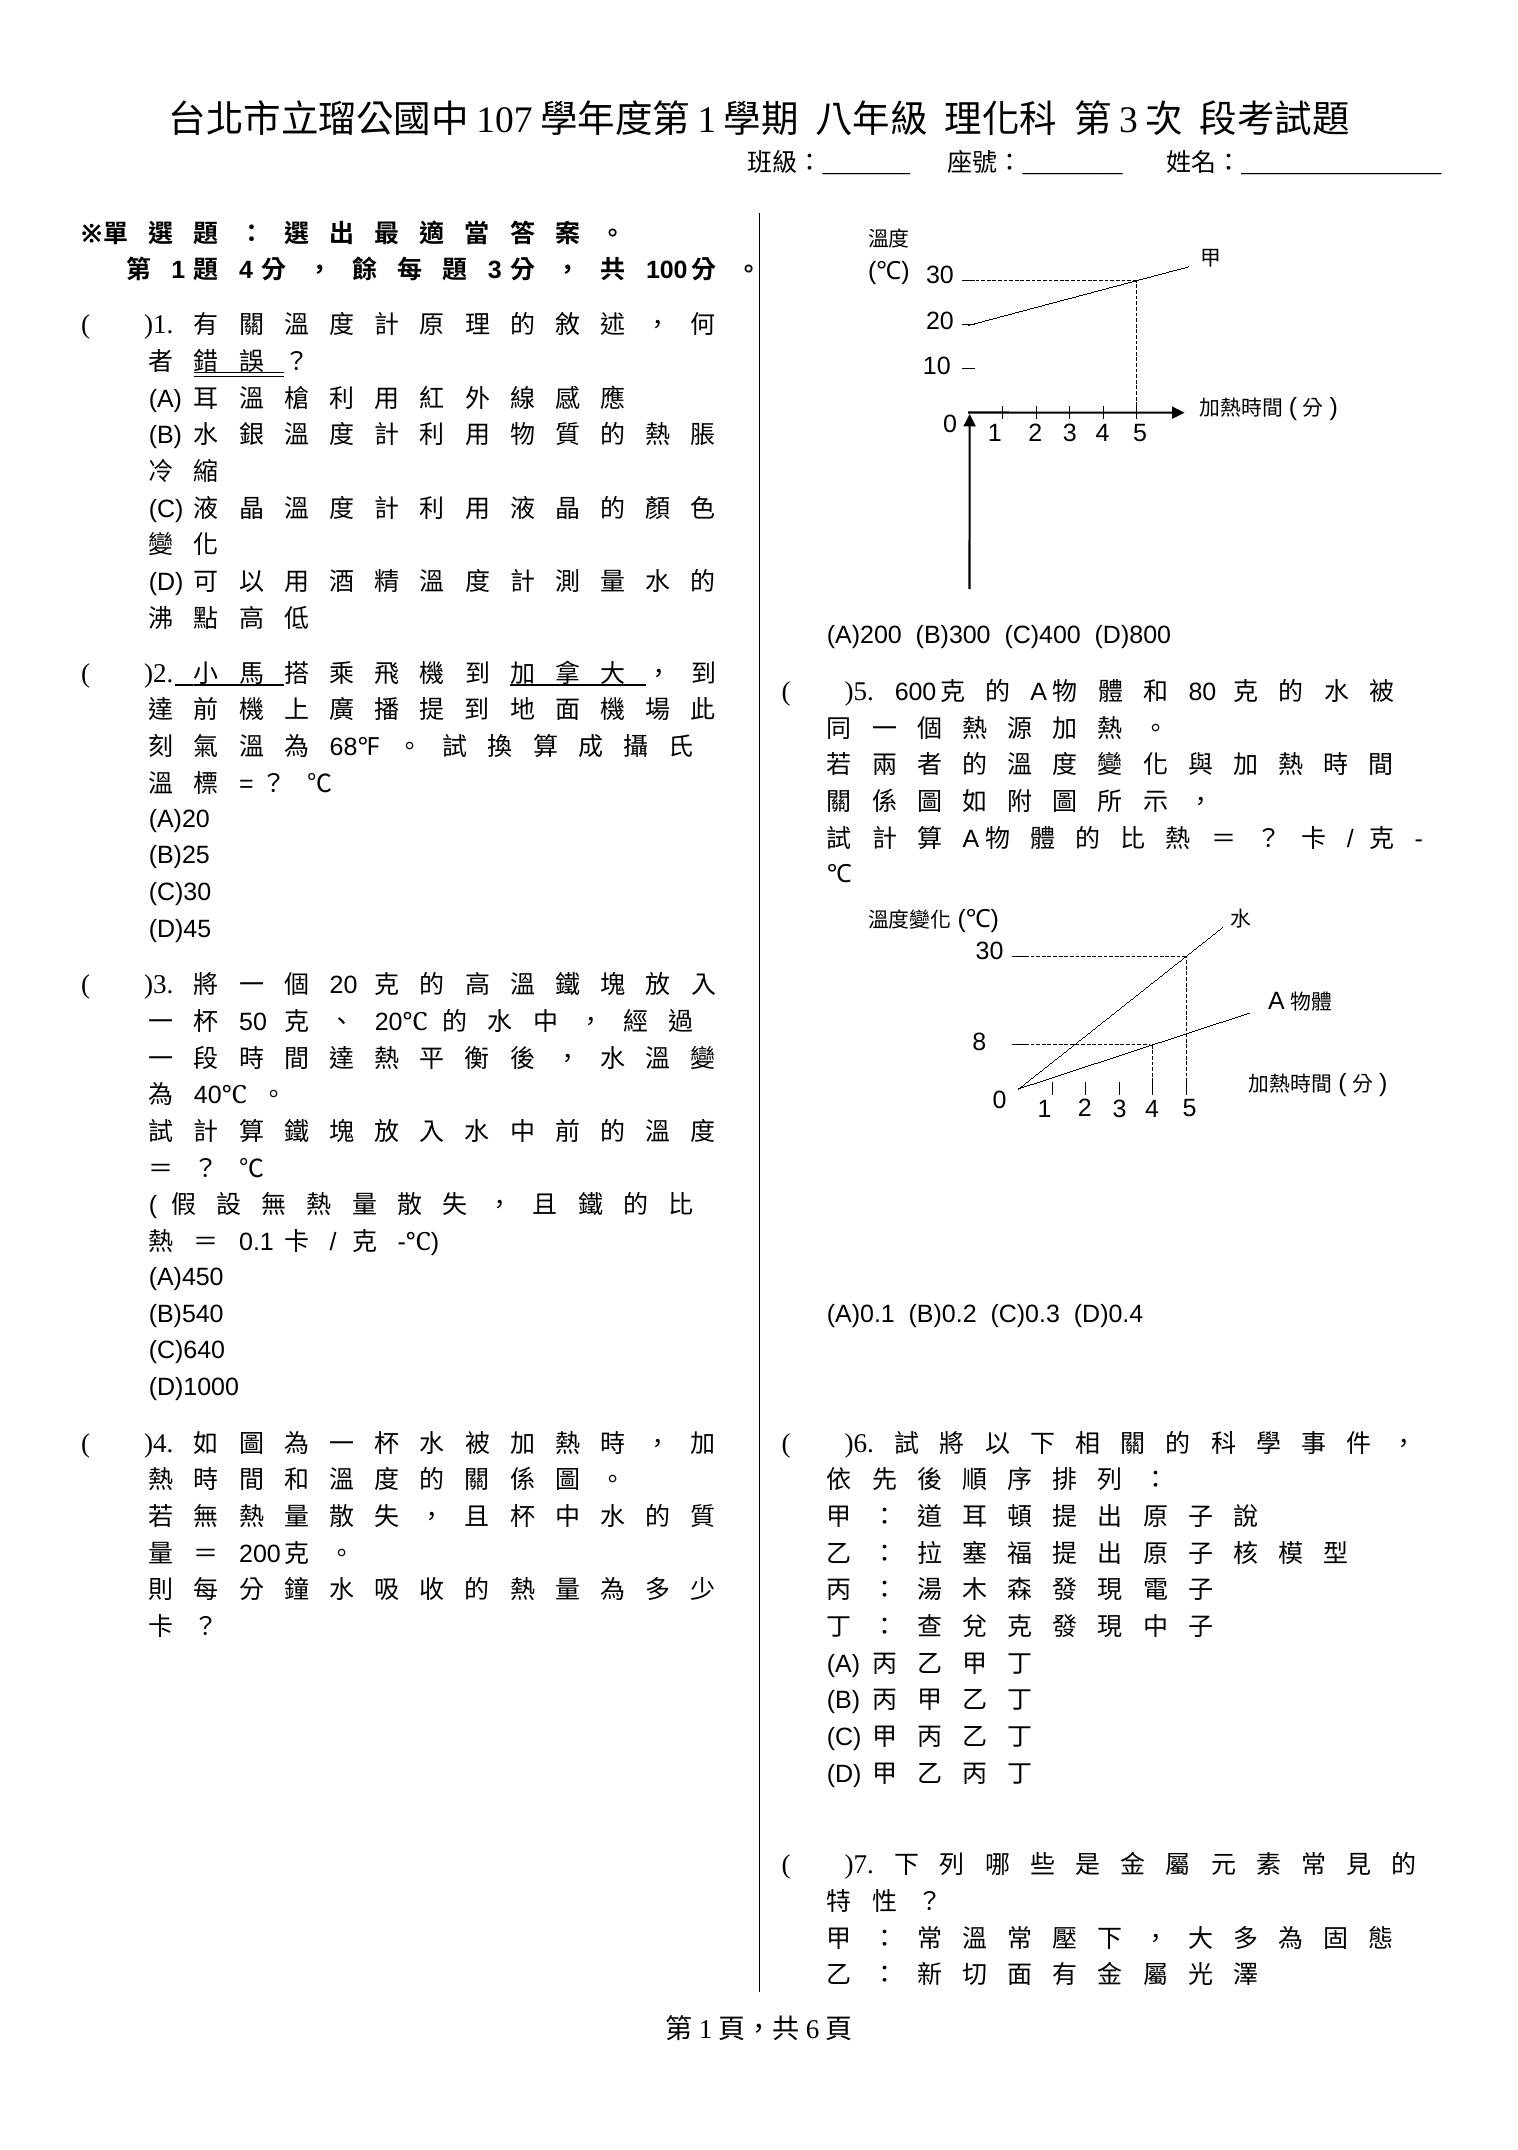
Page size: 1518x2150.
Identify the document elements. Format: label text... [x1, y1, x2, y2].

text ※單選題：選出最適當答案。 第1題4分，餘每題3分，共100分。 [81, 213, 737, 286]
list 有關溫度計原理的敘述，何者錯誤？ (A)耳溫槍利用紅外線感應 (B)水銀溫度計利用物質的熱脹冷縮 (C)液晶溫度計利用液晶的顏色變化 (D)可以用酒精溫度計測量水的沸點高低 [81, 305, 737, 635]
list 600克的A物體和80克的水被同一個熱源加熱。 若兩者的溫度變化與加熱時間關係圖如附圖所示， 試計算A物體的比熱＝？卡/克-℃ (A)0.1 (B)0.2 (C)0.3 (D)0.4 [781, 671, 1437, 1405]
list 試將以下相關的科學事件，依先後順序排列： 甲：道耳頓提出原子說 乙：拉塞福提出原子核模型 丙：湯木森發現電子 丁：查兌克發現中子 (A)丙乙甲丁 (B)丙甲乙丁 (C)甲丙乙丁 (D)甲乙丙丁 [781, 1423, 1437, 1826]
list 如圖為一杯水被加熱時，加熱時間和溫度的關係圖。 若無熱量散失，且杯中水的質量＝200克。 則每分鐘水吸收的熱量為多少卡？ (A)200 (B)300 (C)400 (D)800 [81, 1423, 737, 1643]
list 如圖為一杯水被加熱時，加熱時間和溫度的關係圖。 若無熱量散失，且杯中水的質量＝200克。 則每分鐘水吸收的熱量為多少卡？ (A)200 (B)300 (C)400 (D)800 [781, 213, 1437, 653]
list 下列哪些是金屬元素常見的特性？ 甲：常溫常壓下，大多為固態 乙：新切面有金屬光澤 丙：不同金屬有不同顏色，例：銅是藍色、金的黃色、 鐵是褐色… 丁：質地堅硬，敲打後不易變形，沒有延展性 戊：容易導電和導熱 (A)甲乙戊 (B)甲乙丁戊 (C)甲乙丙戊 (D)甲乙丙丁戊 [781, 1845, 1437, 1991]
list 小馬搭乘飛機到加拿大，到達前機上廣播提到地面機場此刻氣溫為68℉。試換算成攝氏溫標=？℃ (A)20 (B)25 (C)30 (D)45 [81, 653, 737, 946]
list 將一個20克的高溫鐵塊放入一杯50克、20℃的水中，經過一段時間達熱平衡後，水溫變為40℃。 試計算鐵塊放入水中前的溫度＝？℃ (假設無熱量散失，且鐵的比熱＝0.1卡/克-℃) (A)450 (B)540 (C)640 (D)1000 [81, 965, 737, 1405]
